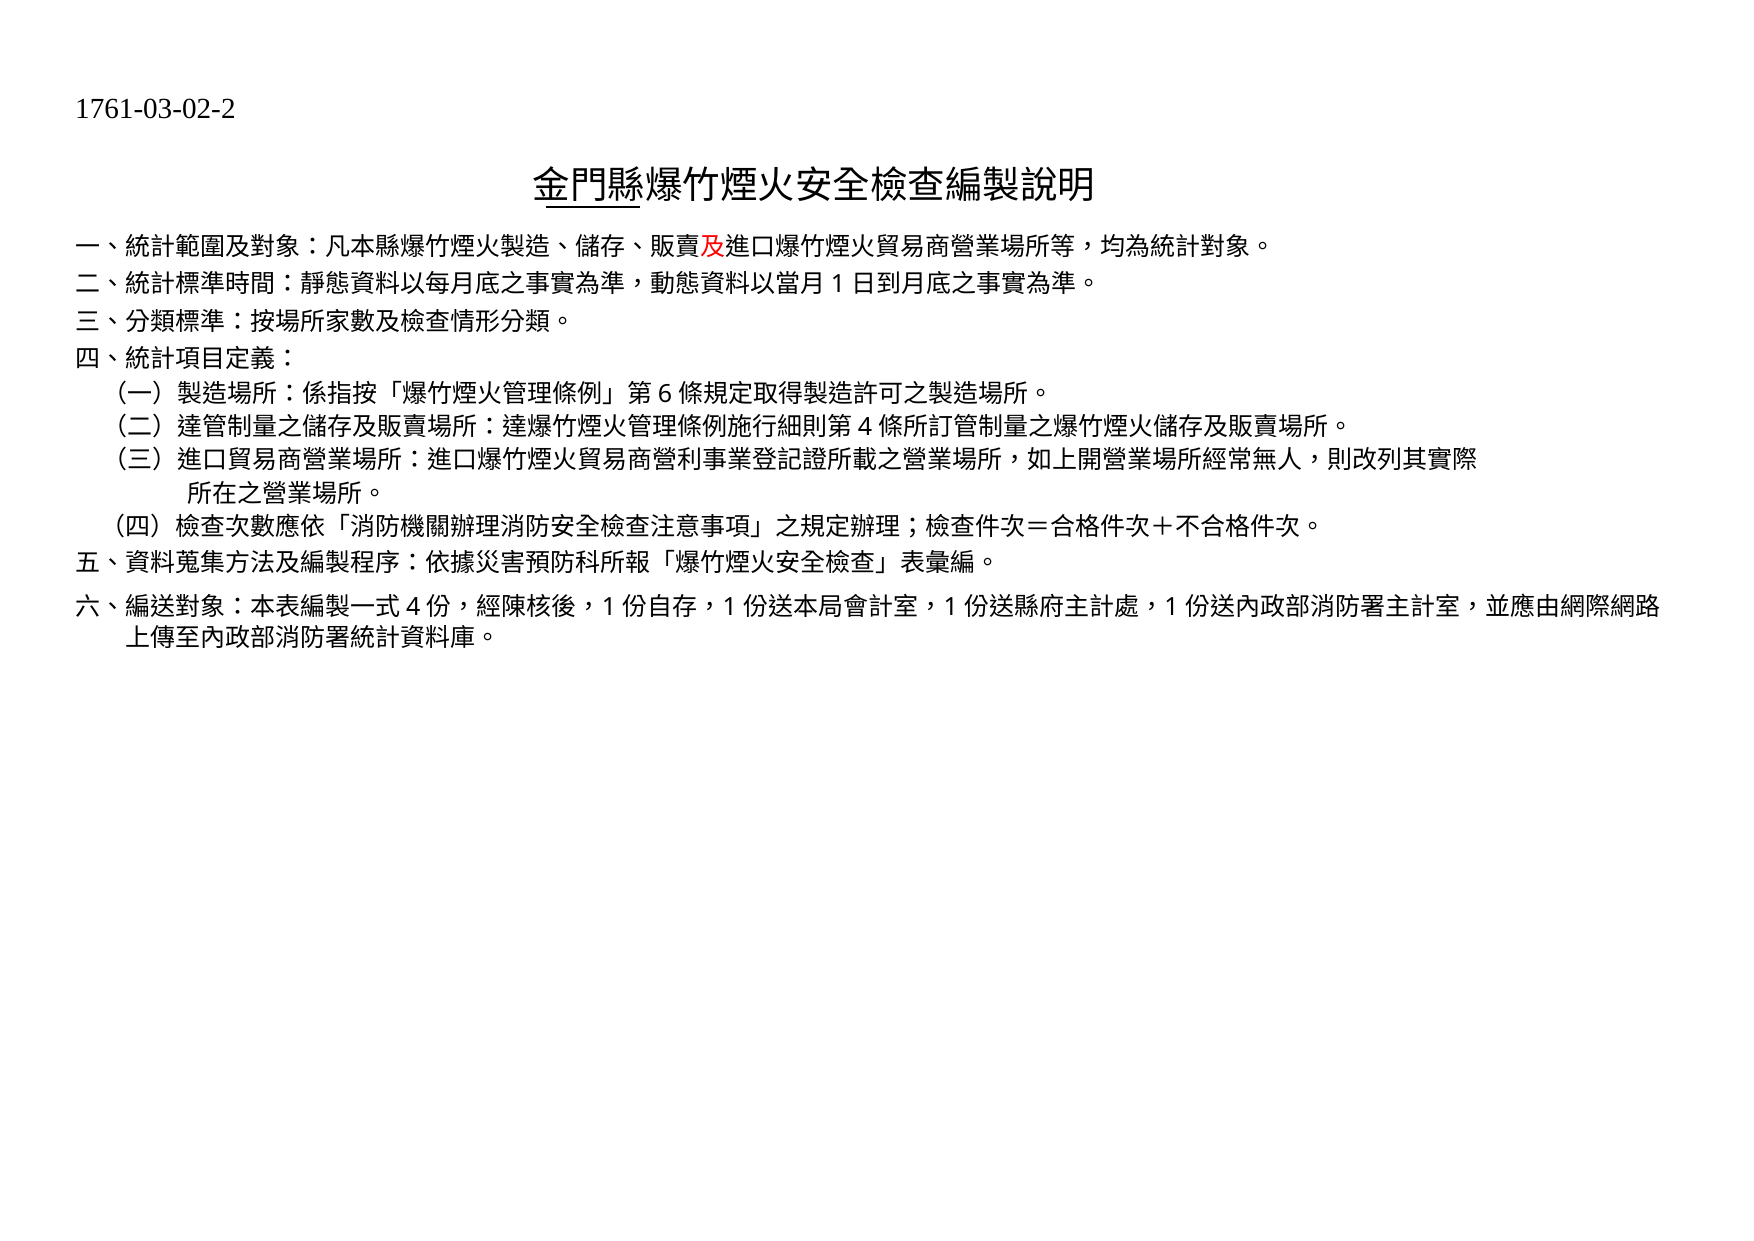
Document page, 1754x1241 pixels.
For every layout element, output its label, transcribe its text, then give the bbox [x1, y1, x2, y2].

text （二）達管制量之儲存及販賣場所：達爆竹煙火管理條例施行細則第 4 條所訂管制量之爆竹煙火儲存及販賣場所。 [102, 411, 1675, 441]
text （四）檢查次數應依「消防機關辦理消防安全檢查注意事項」之規定辦理；檢查件次＝合格件次＋不合格件次。 [100, 511, 1675, 541]
text 一、統計範圍及對象：凡本縣爆竹煙火製造、儲存、販賣及進口爆竹煙火貿易商營業場所等，均為統計對象。 [75, 231, 1675, 261]
text 1761-03-02-2 [75, 91, 1675, 125]
text 六、編送對象：本表編製一式 4 份，經陳核後，1 份自存，1 份送本局會計室，1 份送縣府主計處，1 份送內政部消防署主計室，並應由網際網路上傳至內政部消防署統計資料庫。 [75, 591, 1675, 653]
text （一）製造場所：係指按「爆竹煙火管理條例」第 6 條規定取得製造許可之製造場所。 [102, 378, 1675, 408]
text 三、分類標準：按場所家數及檢查情形分類。 [75, 306, 1675, 336]
text 五、資料蒐集方法及編製程序：依據災害預防科所報「爆竹煙火安全檢查」表彙編。 [75, 548, 1675, 578]
text 二、統計標準時間：靜態資料以每月底之事實為準，動態資料以當月 1 日到月底之事實為準。 [75, 269, 1675, 299]
text 四、統計項目定義： [75, 344, 1675, 374]
text （三）進口貿易商營業場所：進口爆竹煙火貿易商營利事業登記證所載之營業場所，如上開營業場所經常無人，則改列其實際 [102, 444, 1675, 474]
text 金門縣爆竹煙火安全檢查編製說明 [75, 162, 1675, 207]
text 所在之營業場所。 [187, 478, 1675, 508]
